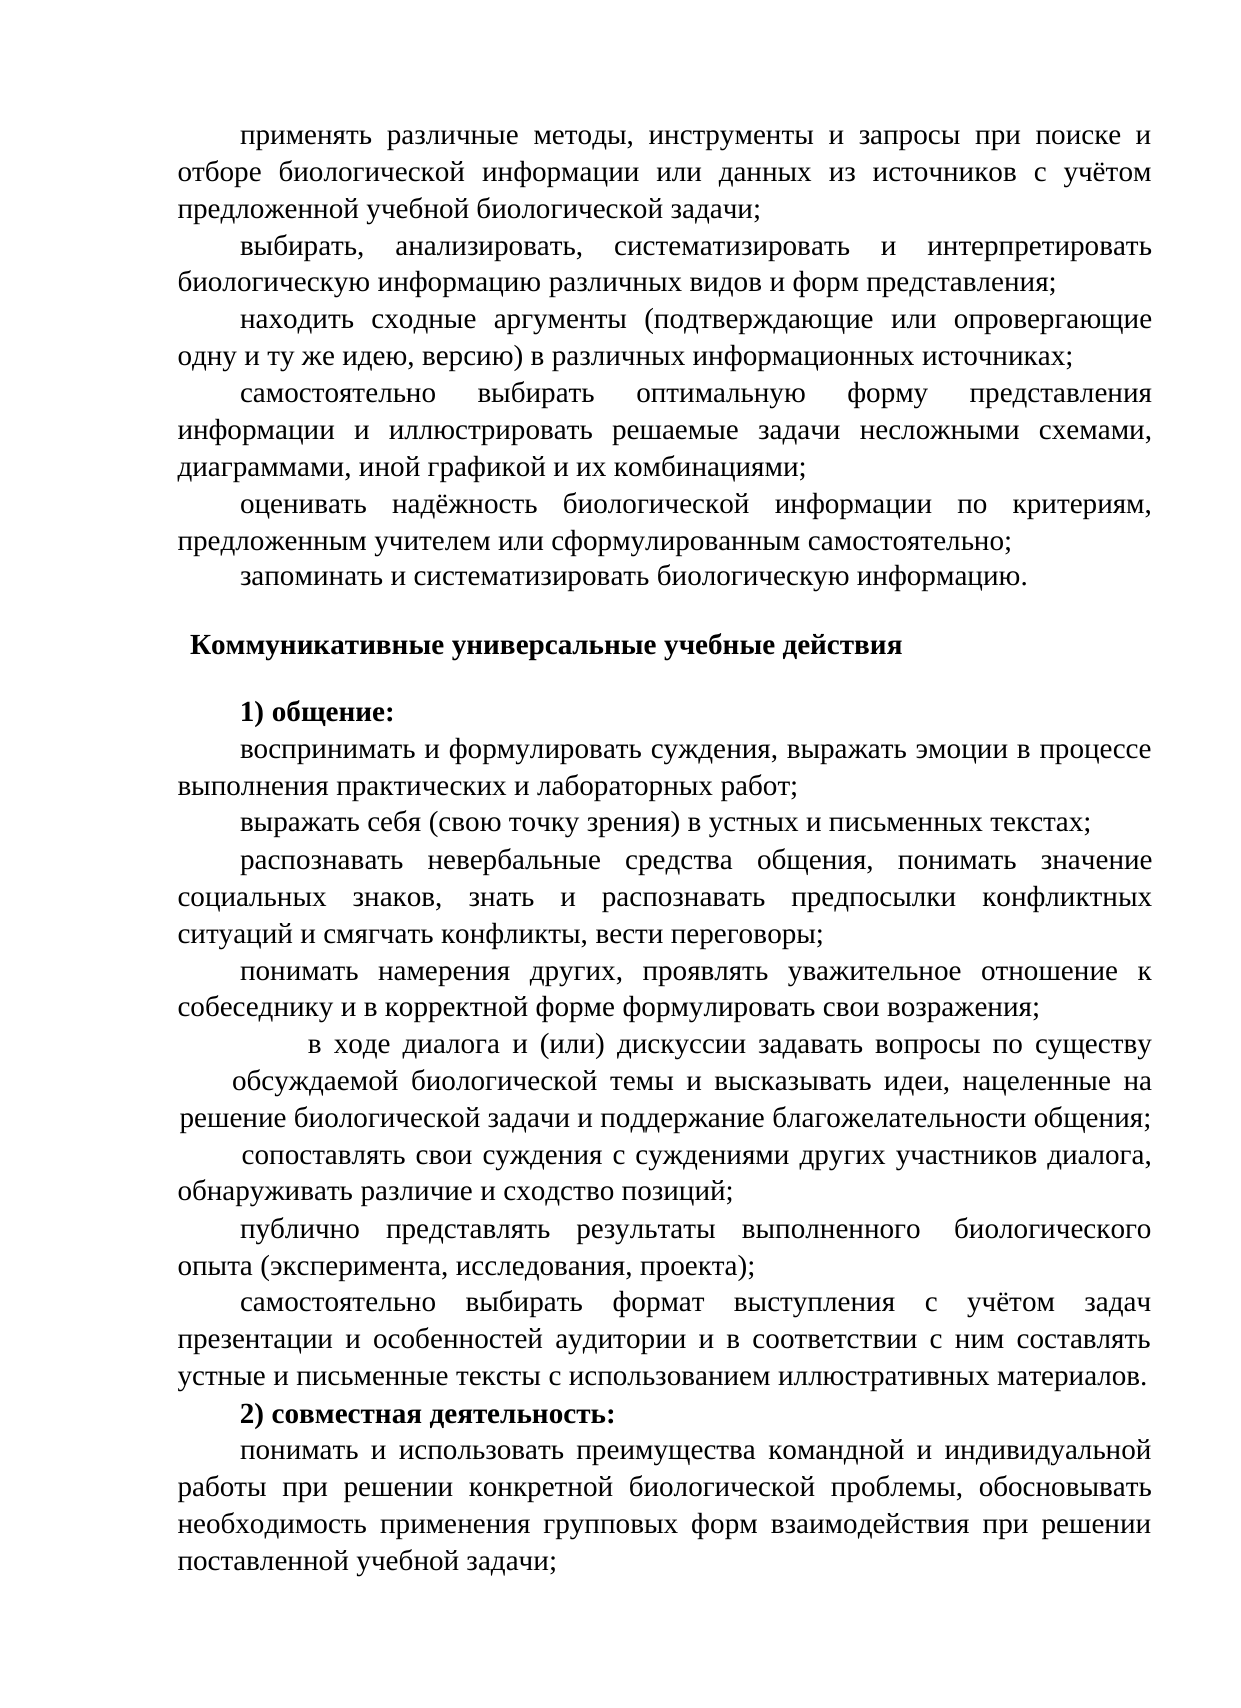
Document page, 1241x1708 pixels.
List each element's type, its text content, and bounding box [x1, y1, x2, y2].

text понимать намерения других, проявлять уважительное отношение к собеседнику и в корректной форме формулировать свои возражения; [177, 953, 1152, 1023]
text публично представлять результаты выполненного биологического опыта (эксперимента, исследования, проекта); [177, 1211, 1152, 1281]
subtitle совместная деятельность: [239, 1396, 1213, 1429]
text самостоятельно выбирать оптимальную форму представления информации и иллюстрировать решаемые задачи несложными схемами, диаграммами, иной графикой и их комбинациями; [177, 375, 1152, 482]
subtitle Коммуникативные универсальные учебные действия [190, 627, 1213, 661]
text понимать и использовать преимущества командной и индивидуальной работы при решении конкретной биологической проблемы, обосновывать необходимость применения групповых форм взаимодействия при решении поставленной учебной задачи; [177, 1432, 1152, 1576]
text запоминать и систематизировать биологическую информацию. [240, 559, 1213, 592]
text выбирать, анализировать, систематизировать и интерпретировать биологическую информацию различных видов и форм представления; [177, 228, 1152, 298]
text воспринимать и формулировать суждения, выражать эмоции в процессе выполнения практических и лабораторных работ; [177, 731, 1152, 802]
text выражать себя (свою точку зрения) в устных и письменных текстах; [240, 805, 1213, 838]
text находить сходные аргументы (подтверждающие или опровергающие одну и ту же идею, версию) в различных информационных источниках; [177, 301, 1152, 372]
list общение: [239, 694, 1213, 728]
text самостоятельно выбирать формат выступления с учётом задач презентации и особенностей аудитории и в соответствии с ним составлять устные и письменные тексты с использованием иллюстративных материалов. [177, 1284, 1152, 1392]
text оценивать надёжность биологической информации по критериям, предложенным учителем или сформулированным самостоятельно; [177, 486, 1152, 556]
text обнаруживать различие и сходство позиций; [177, 1174, 1213, 1207]
text распознавать невербальные средства общения, понимать значение социальных знаков, знать и распознавать предпосылки конфликтных ситуаций и смягчать конфликты, вести переговоры; [177, 842, 1152, 949]
text применять различные методы, инструменты и запросы при поиске и отборе биологической информации или данных из источников с учётом предложенной учебной биологической задачи; [177, 117, 1152, 224]
text в ходе диалога и (или) дискуссии задавать вопросы по существу обсуждаемой биологической темы и высказывать идеи, нацеленные на решение биологической задачи и поддержание благожелательности общения; сопоставлять свои суждения с суждениями других участников диалога, [177, 1026, 1152, 1171]
